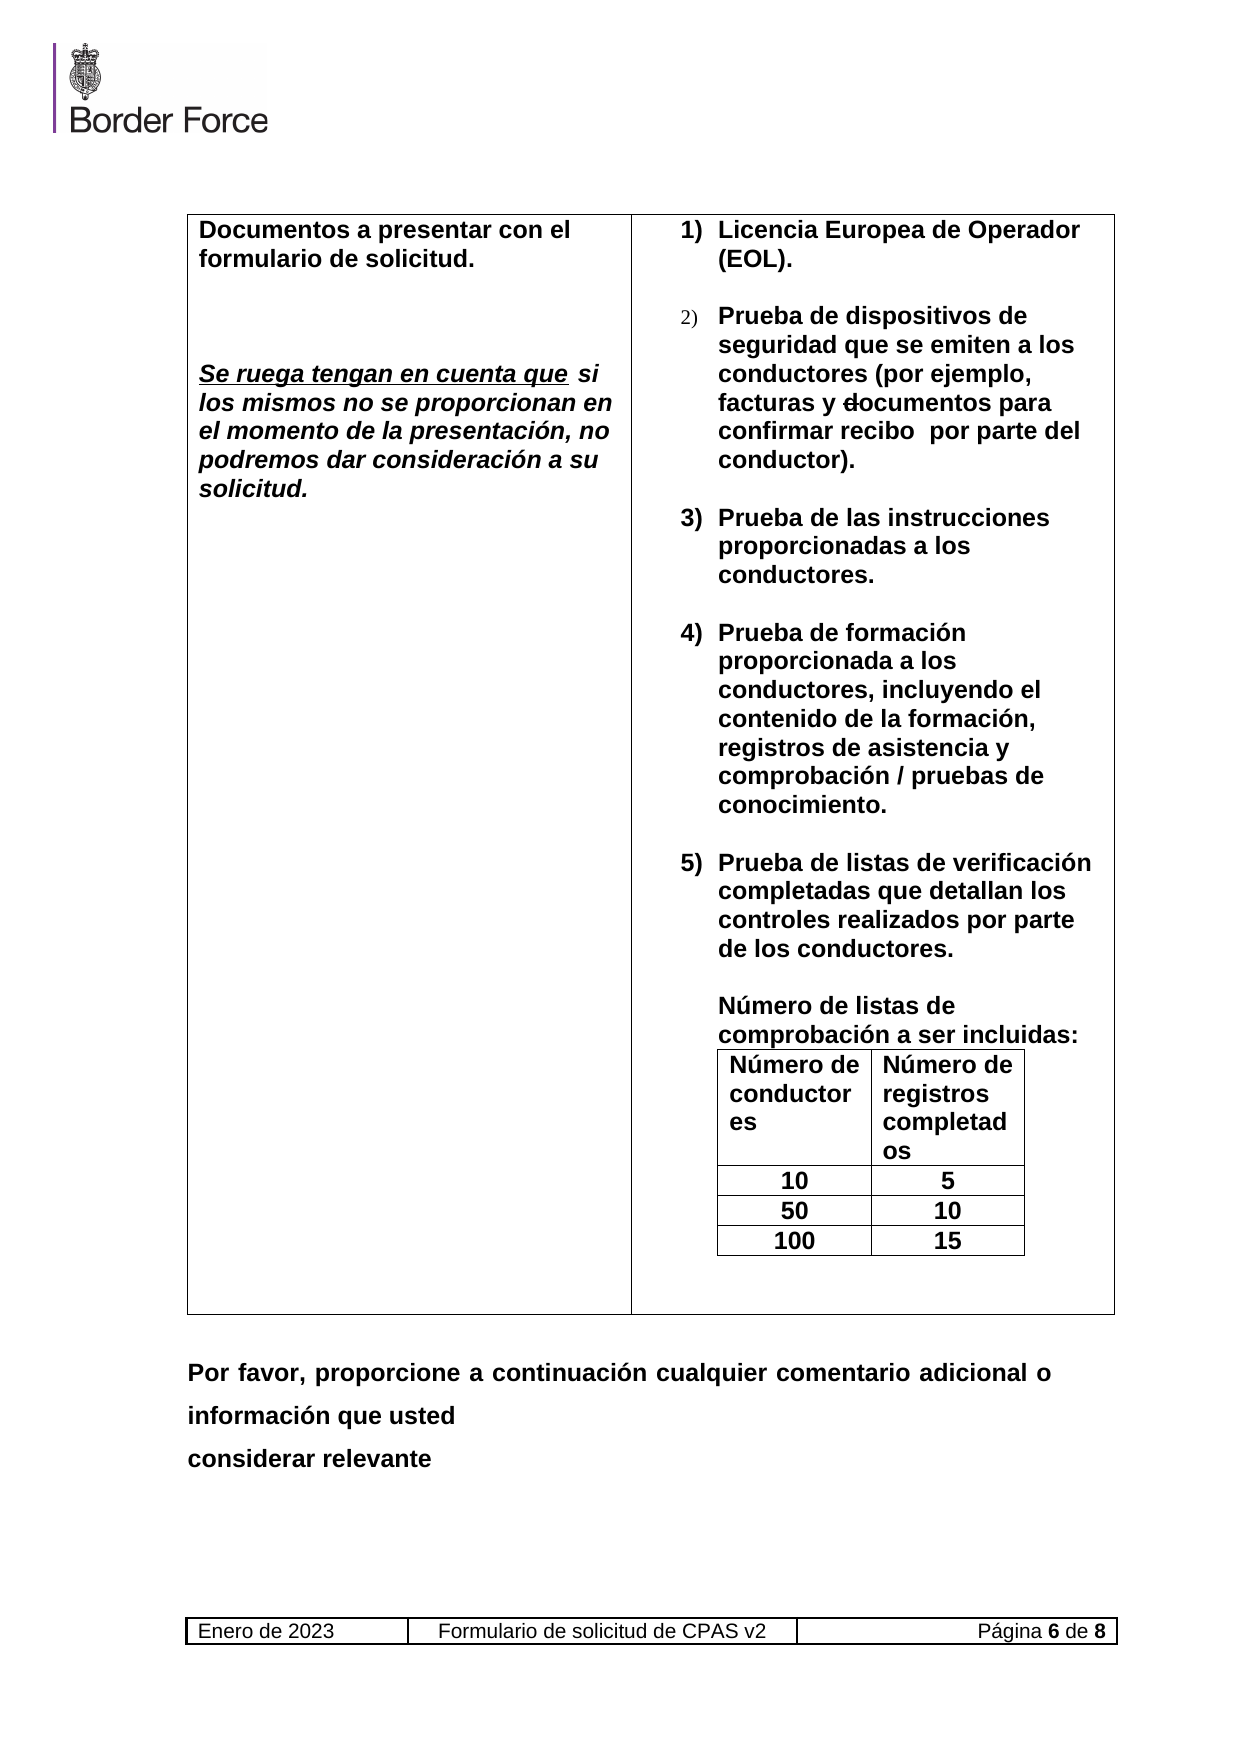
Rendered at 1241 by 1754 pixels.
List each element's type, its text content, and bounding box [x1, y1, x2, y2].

text Por favor, proporcione a continuación cualquier comentario adicional o información que usted [187, 1358, 1053, 1429]
table_cell 5 [872, 1166, 1024, 1195]
table_cell Documentos a presentar con el formulario de solicitud. Se ruega tengan en cuenta que si los mismos no se proporcionan en el momento de la presentación, no podremos dar consideración a su solicitud. [188, 215, 631, 1313]
table_cell 50 [718, 1196, 871, 1225]
table_header Número de conductores [718, 1050, 871, 1165]
text considerar relevante [187, 1444, 1053, 1473]
table_cell 100 [718, 1226, 871, 1255]
table_cell 10 [718, 1166, 871, 1195]
table_header [632, 128, 1114, 214]
table_header [188, 128, 632, 214]
table_cell 10 [872, 1196, 1024, 1225]
table_header Número de registros completados [872, 1050, 1024, 1165]
table_cell Licencia Europea de Operador (EOL). Prueba de dispositivos de seguridad que se emiten a los conductores (por ejemplo, facturas y documentos para confirmar recibo por parte del conductor). Prueba de las instrucciones proporcionadas a los conductores. Prueba de formación proporcionada a los conductores, incluyendo el contenido de la formación, registros de asistencia y comprobación / pruebas de conocimiento. Prueba de listas de verificación completadas que detallan los controles realizados por parte de los conductores. Número de listas de comprobación a ser incluidas: [632, 215, 1114, 1313]
table_cell 15 [872, 1226, 1024, 1255]
